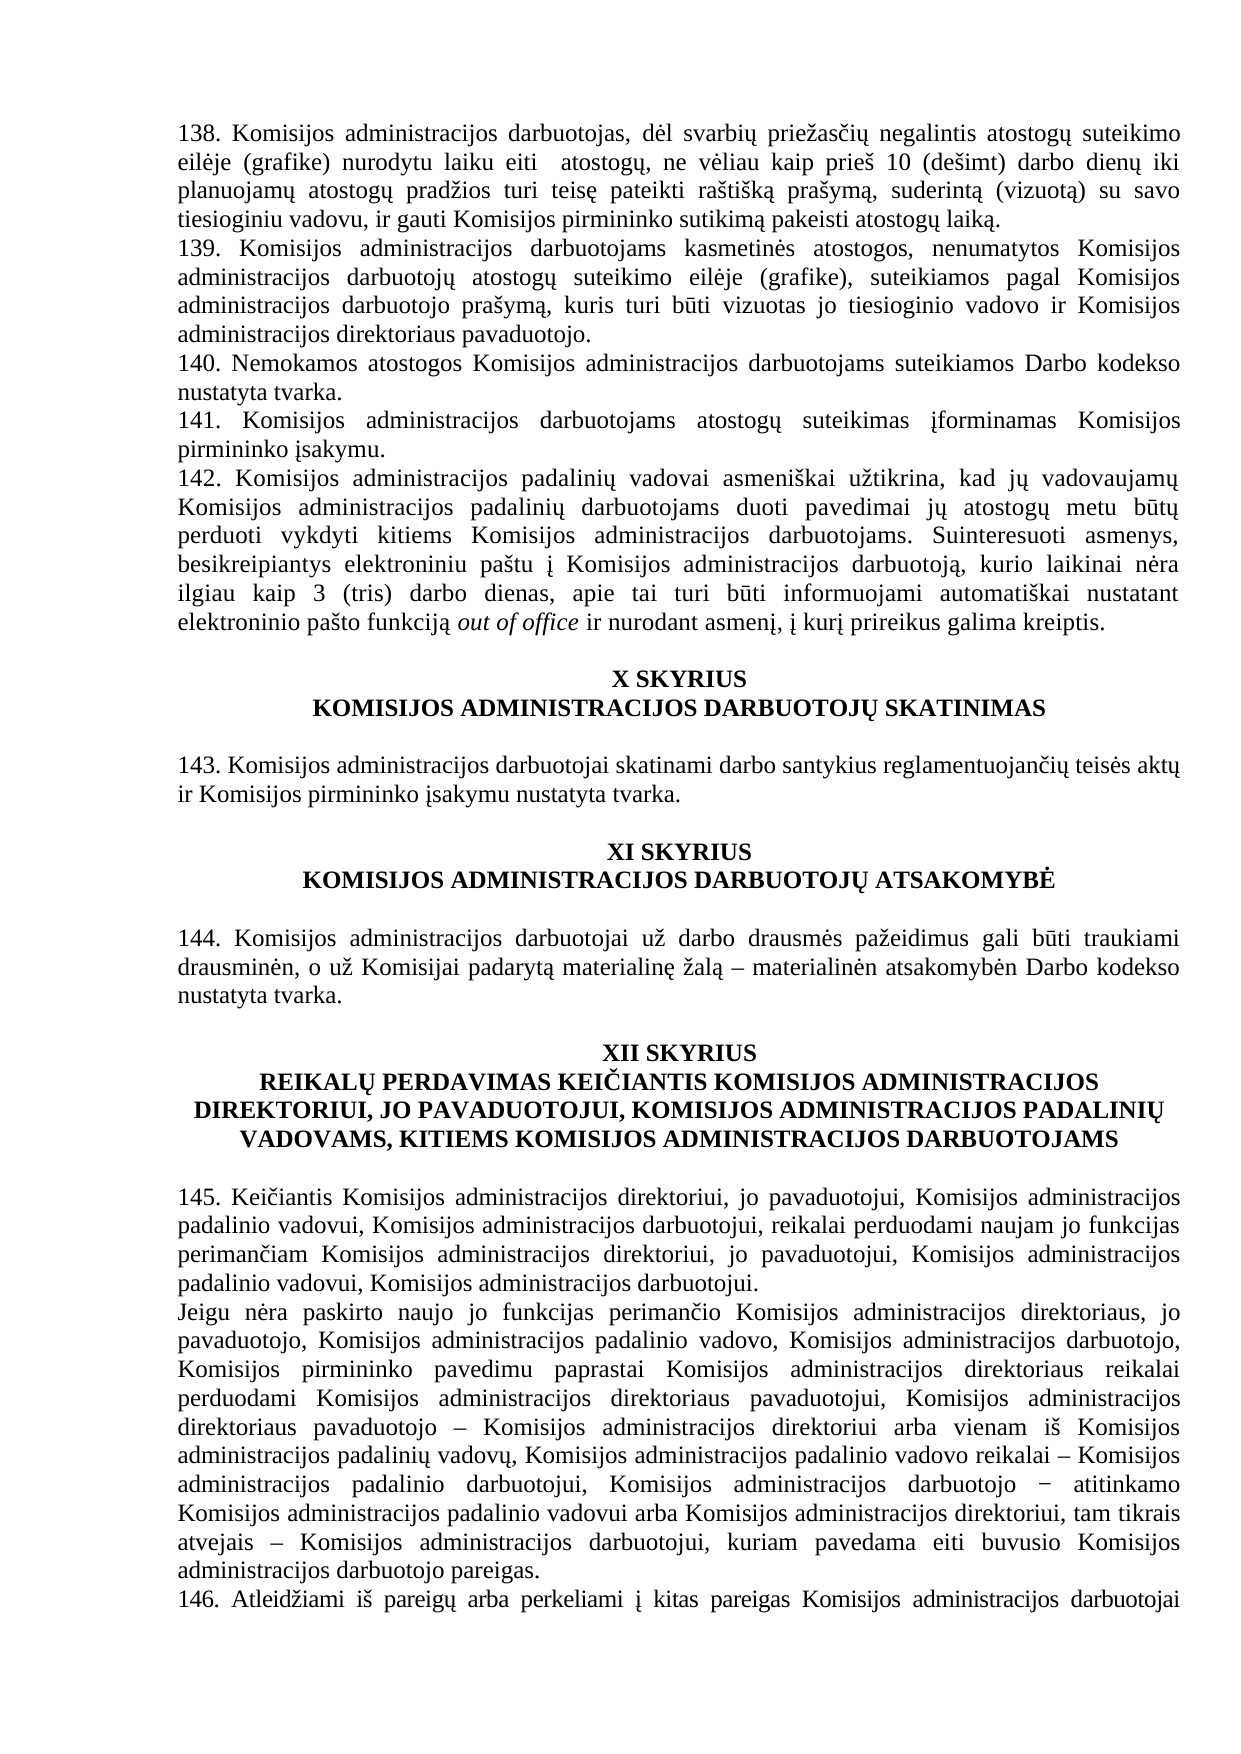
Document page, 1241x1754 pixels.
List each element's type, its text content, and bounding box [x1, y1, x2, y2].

text X SKYRIUS [177, 664, 1181, 693]
text REIKALŲ PERDAVIMAS KEIČIANTIS KOMISIJOS ADMINISTRACIJOS DIREKTORIUI, Jo PAVADUOTOJUI, KOMISIJOS ADMINISTRACIJOS PADALINIŲ VADOVAMS, KITIEMS KOMISIJOS ADMINISTRACIJOS DARBUOTOJAMS [177, 1067, 1181, 1153]
text 145. Keičiantis Komisijos administracijos direktoriui, jo pavaduotojui, Komisijos administracijos padalinio vadovui, Komisijos administracijos darbuotojui, reikalai perduodami naujam jo funkcijas perimančiam Komisijos administracijos direktoriui, jo pavaduotojui, Komisijos administracijos padalinio vadovui, Komisijos administracijos darbuotojui. [177, 1182, 1181, 1297]
text Komisijos administracijos DARBUOTOJŲ ATSAKOMYBĖ [177, 866, 1181, 894]
text 139. Komisijos administracijos darbuotojams kasmetinės atostogos, nenumatytos Komisijos administracijos darbuotojų atostogų suteikimo eilėje (grafike), suteikiamos pagal Komisijos administracijos darbuotojo prašymą, kuris turi būti vizuotas jo tiesioginio vadovo ir Komisijos administracijos direktoriaus pavaduotojo. [177, 233, 1181, 348]
text XII SKYRIUS [177, 1038, 1181, 1067]
text 143. Komisijos administracijos darbuotojai skatinami darbo santykius reglamentuojančių teisės aktų ir Komisijos pirmininko įsakymu nustatyta tvarka. [177, 751, 1181, 808]
text 141. Komisijos administracijos darbuotojams atostogų suteikimas įforminamas Komisijos pirmininko įsakymu. [177, 406, 1181, 463]
text 144. Komisijos administracijos darbuotojai už darbo drausmės pažeidimus gali būti traukiami drausminėn, o už Komisijai padarytą materialinę žalą – materialinėn atsakomybėn Darbo kodekso nustatyta tvarka. [177, 923, 1181, 1009]
text XI SKYRIUS [177, 837, 1181, 866]
text 140. Nemokamos atostogos Komisijos administracijos darbuotojams suteikiamos Darbo kodekso nustatyta tvarka. [177, 348, 1181, 406]
text KomisIjos administracijos DARBUOTOJŲ SKATINIMAS [177, 693, 1181, 722]
text 146. Atleidžiami iš pareigų arba perkeliami į kitas pareigas Komisijos administracijos darbuotojai [177, 1584, 1181, 1613]
text 142. Komisijos administracijos padalinių vadovai asmeniškai užtikrina, kad jų vadovaujamų Komisijos administracijos padalinių darbuotojams duoti pavedimai jų atostogų metu būtų perduoti vykdyti kitiems Komisijos administracijos darbuotojams. Suinteresuoti asmenys, besikreipiantys elektroniniu paštu į Komisijos administracijos darbuotoją, kurio laikinai nėra ilgiau kaip 3 (tris) darbo dienas, apie tai turi būti informuojami automatiškai nustatant elektroninio pašto funkciją out of office ir nurodant asmenį, į kurį prireikus galima kreiptis. [177, 463, 1181, 636]
text 138. Komisijos administracijos darbuotojas, dėl svarbių priežasčių negalintis atostogų suteikimo eilėje (grafike) nurodytu laiku eiti atostogų, ne vėliau kaip prieš 10 (dešimt) darbo dienų iki planuojamų atostogų pradžios turi teisę pateikti raštišką prašymą, suderintą (vizuotą) su savo tiesioginiu vadovu, ir gauti Komisijos pirmininko sutikimą pakeisti atostogų laiką. [177, 118, 1181, 233]
text Jeigu nėra paskirto naujo jo funkcijas perimančio Komisijos administracijos direktoriaus, jo pavaduotojo, Komisijos administracijos padalinio vadovo, Komisijos administracijos darbuotojo, Komisijos pirmininko pavedimu paprastai Komisijos administracijos direktoriaus reikalai perduodami Komisijos administracijos direktoriaus pavaduotojui, Komisijos administracijos direktoriaus pavaduotojo – Komisijos administracijos direktoriui arba vienam iš Komisijos administracijos padalinių vadovų, Komisijos administracijos padalinio vadovo reikalai – Komisijos administracijos padalinio darbuotojui, Komisijos administracijos darbuotojo − atitinkamo Komisijos administracijos padalinio vadovui arba Komisijos administracijos direktoriui, tam tikrais atvejais – Komisijos administracijos darbuotojui, kuriam pavedama eiti buvusio Komisijos administracijos darbuotojo pareigas. [177, 1297, 1181, 1584]
